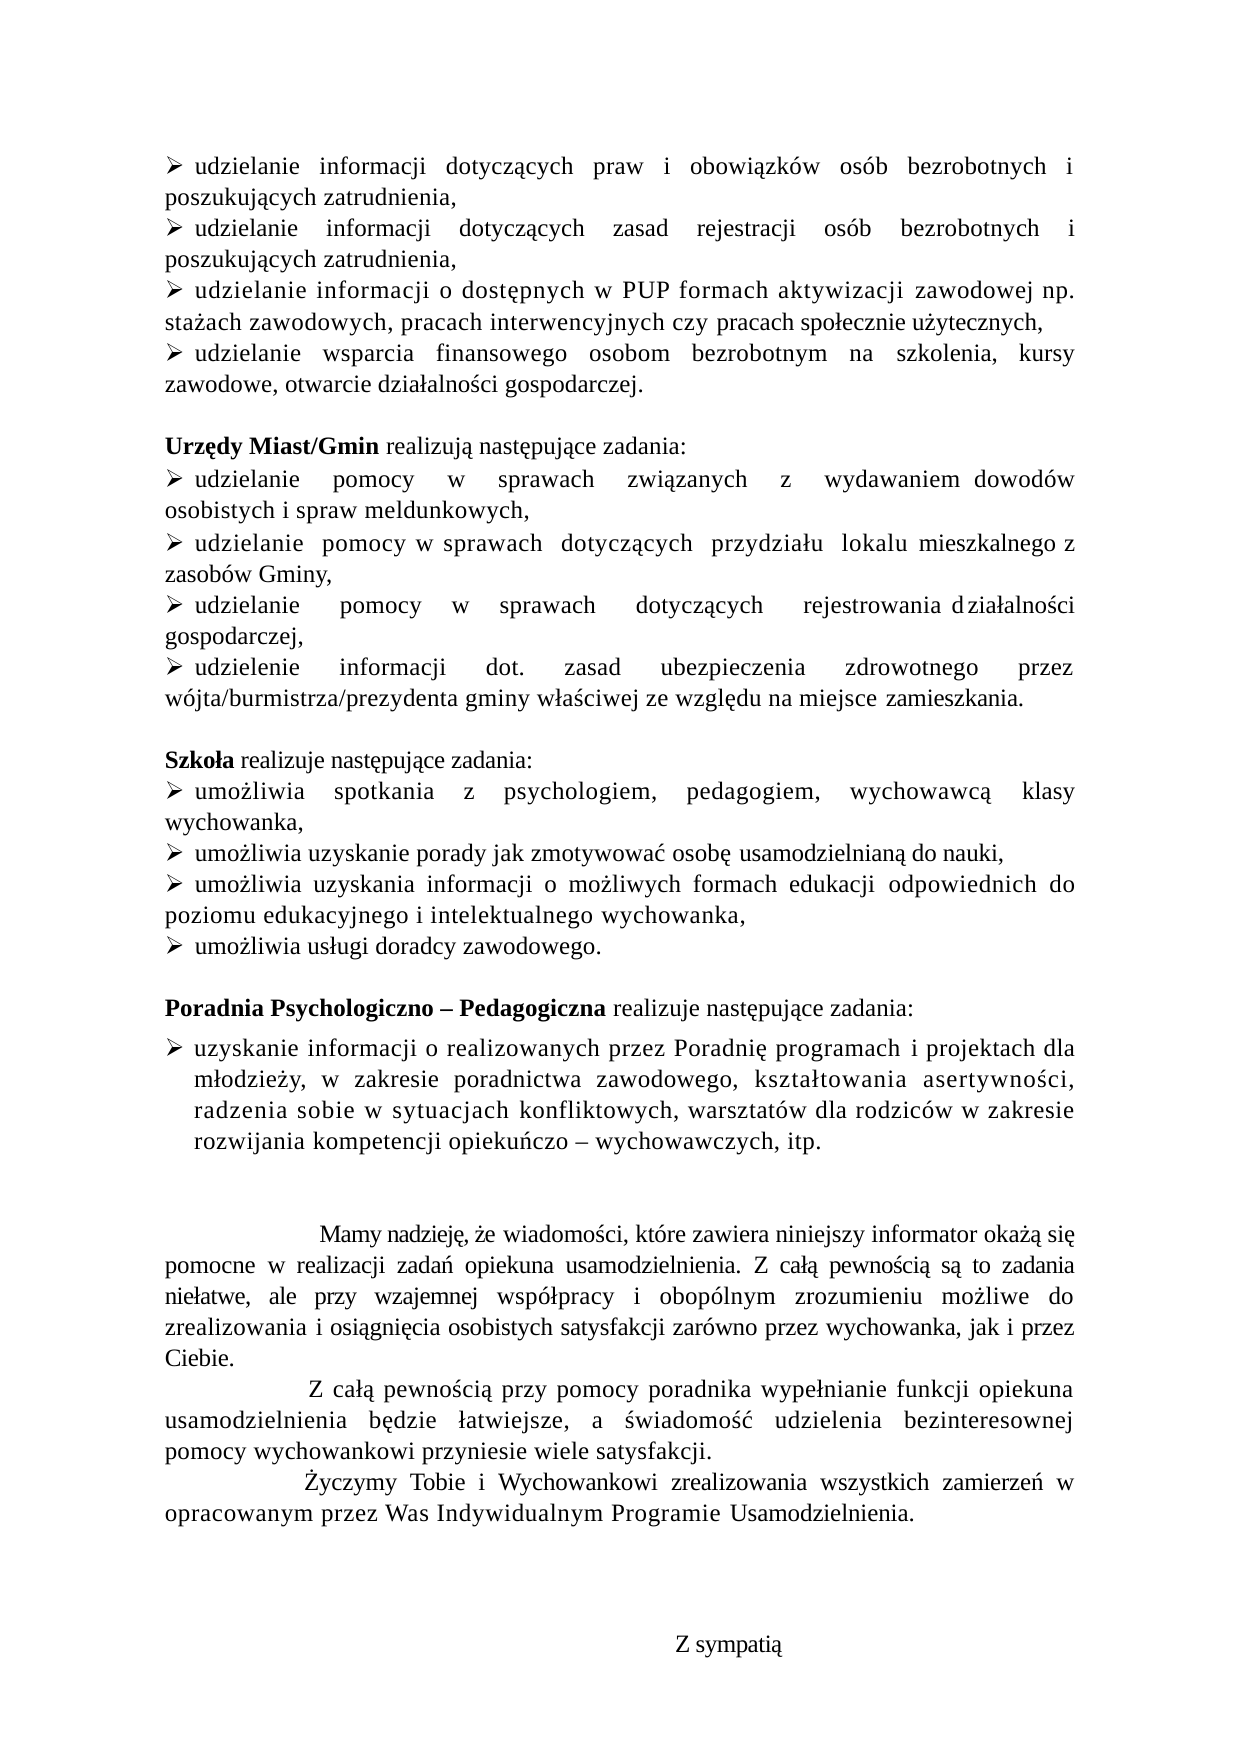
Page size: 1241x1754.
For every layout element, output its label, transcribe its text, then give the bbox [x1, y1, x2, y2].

list uzyskanie informacji o realizowanych przez Poradnię programach i projektach dla młodzieży, w zakresie poradnictwa zawodowego, kształtowania asertywności, radzenia sobie w sytuacjach konfliktowych, warsztatów dla rodziców w zakresie rozwijania kompetencji opiekuńczo – wychowawczych, itp. [164, 1031, 1075, 1155]
text Z sympatią [633, 1628, 1025, 1659]
list umożliwia uzyskanie porady jak zmotywować osobę usamodzielnianą do nauki, [164, 837, 1075, 868]
text Szkoła realizuje następujące zadania: [164, 744, 1075, 775]
list umożliwia usługi doradcy zawodowego. [164, 930, 1075, 961]
list udzielanie informacji dotyczących zasad rejestracji osób bezrobotnych i poszukujących zatrudnienia, [164, 212, 1075, 274]
list udzielanie informacji o dostępnych w PUP formach aktywizacji zawodowej np. stażach zawodowych, pracach interwencyjnych czy pracach społecznie użytecznych, [164, 274, 1075, 336]
text Poradnia Psychologiczno – Pedagogiczna realizuje następujące zadania: [164, 992, 1075, 1023]
list udzielanie pomocy w sprawach dotyczących rejestrowania działalności gospodarczej, [164, 588, 1075, 651]
list udzielanie pomocy w sprawach związanych z wydawaniem dowodów osobistych i spraw meldunkowych, [164, 462, 1075, 524]
list Mamy nadzieję, że wiadomości, które zawiera niniejszy informator okażą się pomocne w realizacji zadań opiekuna usamodzielnienia. Z całą pewnością są to zadania niełatwe, ale przy wzajemnej współpracy i obopólnym zrozumieniu możliwe do zrealizowania i osiągnięcia osobistych satysfakcji zarówno przez wychowanka, jak i przez Ciebie. [164, 1217, 1075, 1373]
list udzielanie wsparcia finansowego osobom bezrobotnym na szkolenia, kursy zawodowe, otwarcie działalności gospodarczej. [164, 336, 1075, 398]
list udzielenie informacji dot. zasad ubezpieczenia zdrowotnego przez wójta/burmistrza/prezydenta gminy właściwej ze względu na miejsce zamieszkania. [164, 651, 1075, 713]
list udzielanie informacji dotyczących praw i obowiązków osób bezrobotnych i poszukujących zatrudnienia, [164, 150, 1075, 212]
list umożliwia uzyskania informacji o możliwych formach edukacji odpowiednich do poziomu edukacyjnego i intelektualnego wychowanka, [164, 868, 1075, 930]
list Życzymy Tobie i Wychowankowi zrealizowania wszystkich zamierzeń w opracowanym przez Was Indywidualnym Programie Usamodzielnienia. [164, 1466, 1075, 1528]
list Z całą pewnością przy pomocy poradnika wypełnianie funkcji opiekuna usamodzielnienia będzie łatwiejsze, a świadomość udzielenia bezinteresownej pomocy wychowankowi przyniesie wiele satysfakcji. [164, 1373, 1075, 1466]
list udzielanie pomocy w sprawach dotyczących przydziału lokalu mieszkalnego z zasobów Gminy, [164, 526, 1075, 588]
text Urzędy Miast/Gmin realizują następujące zadania: [164, 429, 1075, 460]
list umożliwia spotkania z psychologiem, pedagogiem, wychowawcą klasy wychowanka, [164, 775, 1075, 837]
